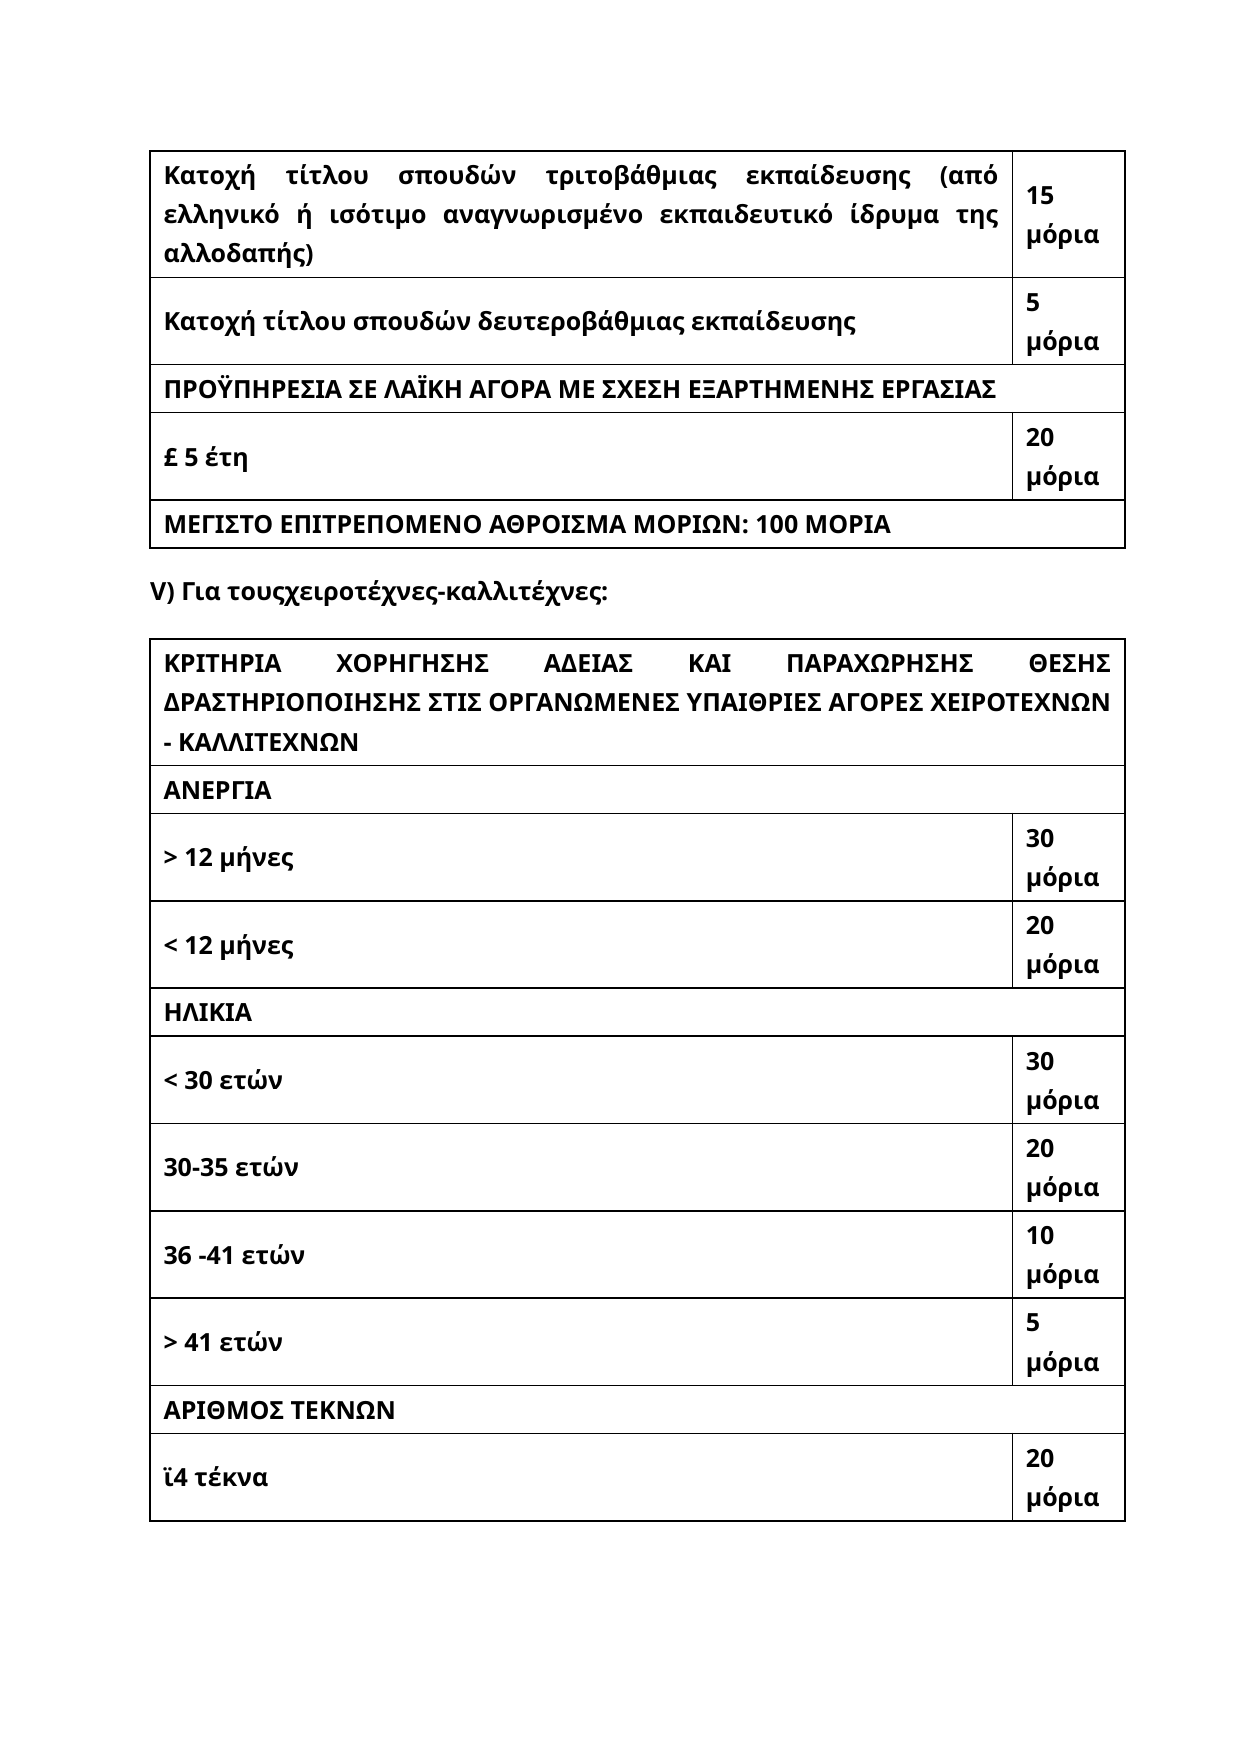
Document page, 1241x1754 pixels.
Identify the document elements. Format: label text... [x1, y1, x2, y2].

table_cell 30 μόρια [1013, 1037, 1124, 1123]
text V) Για τουςχειροτέχνες-καλλιτέχνες: [150, 574, 1090, 608]
table_cell ΑΝΕΡΓΙΑ [151, 766, 1124, 813]
table_cell ϊ4 τέκνα [151, 1434, 1012, 1520]
table_cell 5 μόρια [1013, 278, 1124, 364]
table_cell 20 μόρια [1013, 1434, 1124, 1520]
table_cell < 30 ετών [151, 1037, 1012, 1123]
table_cell Κατοχή τίτλου σπουδών δευτεροβάθμιας εκπαίδευσης [151, 278, 1012, 364]
table_cell 20 μόρια [1013, 1124, 1124, 1210]
table_cell 5 μόρια [1013, 1299, 1124, 1384]
table_cell 20 μόρια [1013, 413, 1124, 499]
table_cell < 12 μήνες [151, 902, 1012, 987]
table_cell ΑΡΙΘΜΟΣ ΤΕΚΝΩΝ [151, 1386, 1124, 1433]
table_cell Κατοχή τίτλου σπουδών τριτοβάθμιας εκπαίδευσης (από ελληνικό ή ισότιμο αναγνωρισμένο εκπαιδευτικό ίδρυμα της αλλοδαπής) [151, 152, 1012, 276]
table_cell 20 μόρια [1013, 902, 1124, 987]
table_header ΚΡΙΤΗΡΙΑ ΧΟΡΗΓΗΣΗΣ ΑΔΕΙΑΣ ΚΑΙ ΠΑΡΑΧΩΡΗΣΗΣ ΘΕΣΗΣ ΔΡΑΣΤΗΡΙΟΠΟΙΗΣΗΣ ΣΤΙΣ ΟΡΓΑΝΩΜΕΝΕΣ ΥΠΑΙΘΡΙΕΣ ΑΓΟΡΕΣ ΧΕΙΡΟΤΕΧΝΩΝ - ΚΑΛΛΙΤΕΧΝΩΝ [151, 640, 1124, 764]
table_cell ΠΡΟΫΠΗΡΕΣΙΑ ΣΕ ΛΑΪΚΗ ΑΓΟΡΑ ΜΕ ΣΧΕΣΗ ΕΞΑΡΤΗΜΕΝΗΣ ΕΡΓΑΣΙΑΣ [151, 365, 1124, 412]
table_cell ΜΕΓΙΣΤΟ ΕΠΙΤΡΕΠΟΜΕΝΟ ΑΘΡΟΙΣΜΑ ΜΟΡΙΩΝ: 100 ΜΟΡΙΑ [151, 501, 1124, 547]
table_cell ΗΛΙΚΙΑ [151, 989, 1124, 1035]
table_cell 30-35 ετών [151, 1124, 1012, 1210]
table_cell 36 -41 ετών [151, 1212, 1012, 1297]
table_cell £ 5 έτη [151, 413, 1012, 499]
table_cell > 12 μήνες [151, 814, 1012, 900]
table_cell 15 μόρια [1013, 152, 1124, 276]
table_cell 30 μόρια [1013, 814, 1124, 900]
table_cell > 41 ετών [151, 1299, 1012, 1384]
table_cell 10 μόρια [1013, 1212, 1124, 1297]
